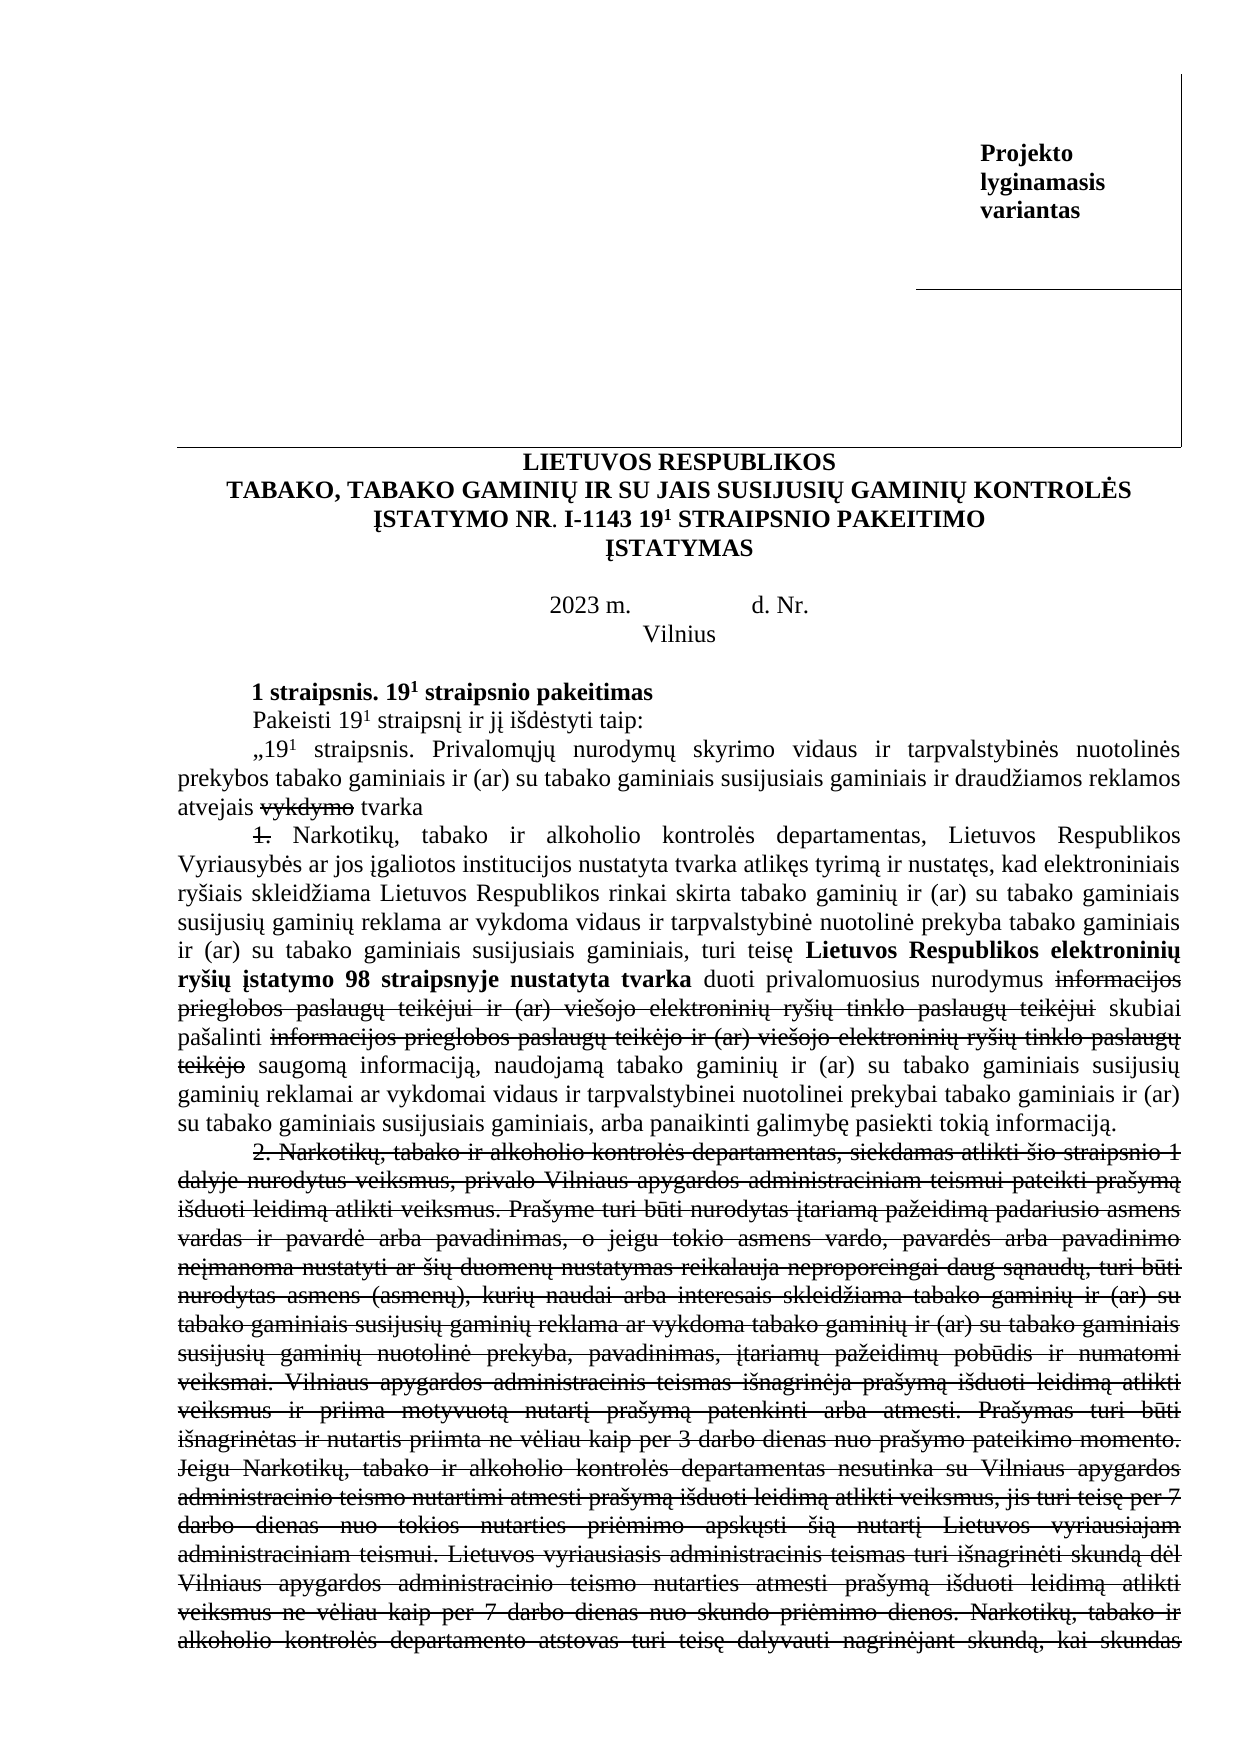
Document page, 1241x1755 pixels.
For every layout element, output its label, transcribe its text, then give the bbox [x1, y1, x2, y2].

text LIETUVOS RESPUBLIKOS [177, 447, 1181, 476]
text 1. Narkotikų, tabako ir alkoholio kontrolės departamentas, Lietuvos Respublikos Vyriausybės ar jos įgaliotos institucijos nustatyta tvarka atlikęs tyrimą ir nustatęs, kad elektroniniais ryšiais skleidžiama Lietuvos Respublikos rinkai skirta tabako gaminių ir (ar) su tabako gaminiais susijusių gaminių reklama ar vykdoma vidaus ir tarpvalstybinė nuotolinė prekyba tabako gaminiais ir (ar) su tabako gaminiais susijusiais gaminiais, turi teisę Lietuvos Respublikos elektroninių ryšių įstatymo 98 straipsnyje nustatyta tvarka duoti privalomuosius nurodymus informacijos prieglobos paslaugų teikėjui ir (ar) viešojo elektroninių ryšių tinklo paslaugų teikėjui skubiai pašalinti informacijos prieglobos paslaugų teikėjo ir (ar) viešojo elektroninių ryšių tinklo paslaugų teikėjo saugomą informaciją, naudojamą tabako gaminių ir (ar) su tabako gaminiais susijusių gaminių reklamai ar vykdomai vidaus ir tarpvalstybinei nuotolinei prekybai tabako gaminiais ir (ar) su tabako gaminiais susijusiais gaminiais, arba panaikinti galimybę pasiekti tokią informaciją. [177, 821, 1181, 1137]
text 2. Narkotikų, tabako ir alkoholio kontrolės departamentas, siekdamas atlikti šio straipsnio 1 dalyje nurodytus veiksmus, privalo Vilniaus apygardos administraciniam teismui pateikti prašymą išduoti leidimą atlikti veiksmus. Prašyme turi būti nurodytas įtariamą pažeidimą padariusio asmens vardas ir pavardė arba pavadinimas, o jeigu tokio asmens vardo, pavardės arba pavadinimo neįmanoma nustatyti ar šių duomenų nustatymas reikalauja neproporcingai daug sąnaudų, turi būti nurodytas asmens (asmenų), kurių naudai arba interesais skleidžiama tabako gaminių ir (ar) su tabako gaminiais susijusių gaminių reklama ar vykdoma tabako gaminių ir (ar) su tabako gaminiais susijusių gaminių nuotolinė prekyba, pavadinimas, įtariamų pažeidimų pobūdis ir numatomi veiksmai. Vilniaus apygardos administracinis teismas išnagrinėja prašymą išduoti leidimą atlikti veiksmus ir priima motyvuotą nutartį prašymą patenkinti arba atmesti. Prašymas turi būti išnagrinėtas ir nutartis priimta ne vėliau kaip per 3 darbo dienas nuo prašymo pateikimo momento. Jeigu Narkotikų, tabako ir alkoholio kontrolės departamentas nesutinka su Vilniaus apygardos administracinio teismo nutartimi atmesti prašymą išduoti leidimą atlikti veiksmus, jis turi teisę per 7 darbo dienas nuo tokios nutarties priėmimo apskųsti šią nutartį Lietuvos vyriausiajam administraciniam teismui. Lietuvos vyriausiasis administracinis teismas turi išnagrinėti skundą dėl Vilniaus apygardos administracinio teismo nutarties atmesti prašymą išduoti leidimą atlikti veiksmus ne vėliau kaip per 7 darbo dienas nuo skundo priėmimo dienos. Narkotikų, tabako ir alkoholio kontrolės departamento atstovas turi teisę dalyvauti nagrinėjant skundą, kai skundas nagrinėjamas žodinio proceso tvarka. Lietuvos vyriausiojo administracinio teismo priimta nutartis yra galutinė ir neskundžiama. Teismai, nagrinėdami prašymus ir skundus dėl leidimo atlikti veiksmus išdavimo, privalo užtikrinti pateiktos informacijos ir planuojamų veiksmų slaptumą.“ [177, 1137, 1181, 1181]
text „191 straipsnis. Privalomųjų nurodymų skyrimo vidaus ir tarpvalstybinės nuotolinės prekybos tabako gaminiais ir (ar) su tabako gaminiais susijusiais gaminiais ir draudžiamos reklamos atvejais vykdymo tvarka [177, 734, 1181, 821]
text 2023 m. lapkričio _ d. Nr. [177, 591, 1181, 619]
text Pakeisti 191 straipsnį ir jį išdėstyti taip: [177, 706, 1181, 734]
text 1 straipsnis. 191 straipsnio pakeitimas [177, 677, 1181, 706]
text TABAKO, TABAKO GAMINIŲ IR SU JAIS SUSIJUSIŲ GAMINIŲ KONTROLĖS ĮSTATYMO NR. I-1143 191 STRAIPSNIO PAKEITIMO [177, 476, 1181, 533]
text 2. Narkotikų, tabako ir alkoholio kontrolės departamentas, siekdamas atlikti šio straipsnio 1 dalyje nurodytus veiksmus, privalo Vilniaus apygardos administraciniam teismui pateikti prašymą išduoti leidimą atlikti veiksmus. Prašyme turi būti nurodytas įtariamą pažeidimą padariusio asmens vardas ir pavardė arba pavadinimas, o jeigu tokio asmens vardo, pavardės arba pavadinimo neįmanoma nustatyti ar šių duomenų nustatymas reikalauja neproporcingai daug sąnaudų, turi būti nurodytas asmens (asmenų), kurių naudai arba interesais skleidžiama tabako gaminių ir (ar) su tabako gaminiais susijusių gaminių reklama ar vykdoma tabako gaminių ir (ar) su tabako gaminiais susijusių gaminių nuotolinė prekyba, pavadinimas, įtariamų pažeidimų pobūdis ir numatomi veiksmai. Vilniaus apygardos administracinis teismas išnagrinėja prašymą išduoti leidimą atlikti veiksmus ir priima motyvuotą nutartį prašymą patenkinti arba atmesti. Prašymas turi būti išnagrinėtas ir nutartis priimta ne vėliau kaip per 3 darbo dienas nuo prašymo pateikimo momento. Jeigu Narkotikų, tabako ir alkoholio kontrolės departamentas nesutinka su Vilniaus apygardos administracinio teismo nutartimi atmesti prašymą išduoti leidimą atlikti veiksmus, jis turi teisę per 7 darbo dienas nuo tokios nutarties priėmimo apskųsti šią nutartį Lietuvos vyriausiajam administraciniam teismui. Lietuvos vyriausiasis administracinis teismas turi išnagrinėti skundą dėl Vilniaus apygardos administracinio teismo nutarties atmesti prašymą išduoti leidimą atlikti veiksmus ne vėliau kaip per 7 darbo dienas nuo skundo priėmimo dienos. Narkotikų, tabako ir alkoholio kontrolės departamento atstovas turi teisę dalyvauti nagrinėjant skundą, kai skundas nagrinėjamas žodinio proceso tvarka. Lietuvos vyriausiojo administracinio teismo priimta nutartis yra galutinė ir neskundžiama. Teismai, nagrinėdami prašymus ir skundus dėl leidimo atlikti veiksmus išdavimo, privalo užtikrinti pateiktos informacijos ir planuojamų veiksmų slaptumą.“ [177, 1297, 1181, 1354]
text Projekto [916, 73, 1181, 167]
text Vilnius [177, 619, 1181, 648]
text ĮSTATYMAS [177, 533, 1181, 562]
text lyginamasis variantas [916, 167, 1181, 289]
